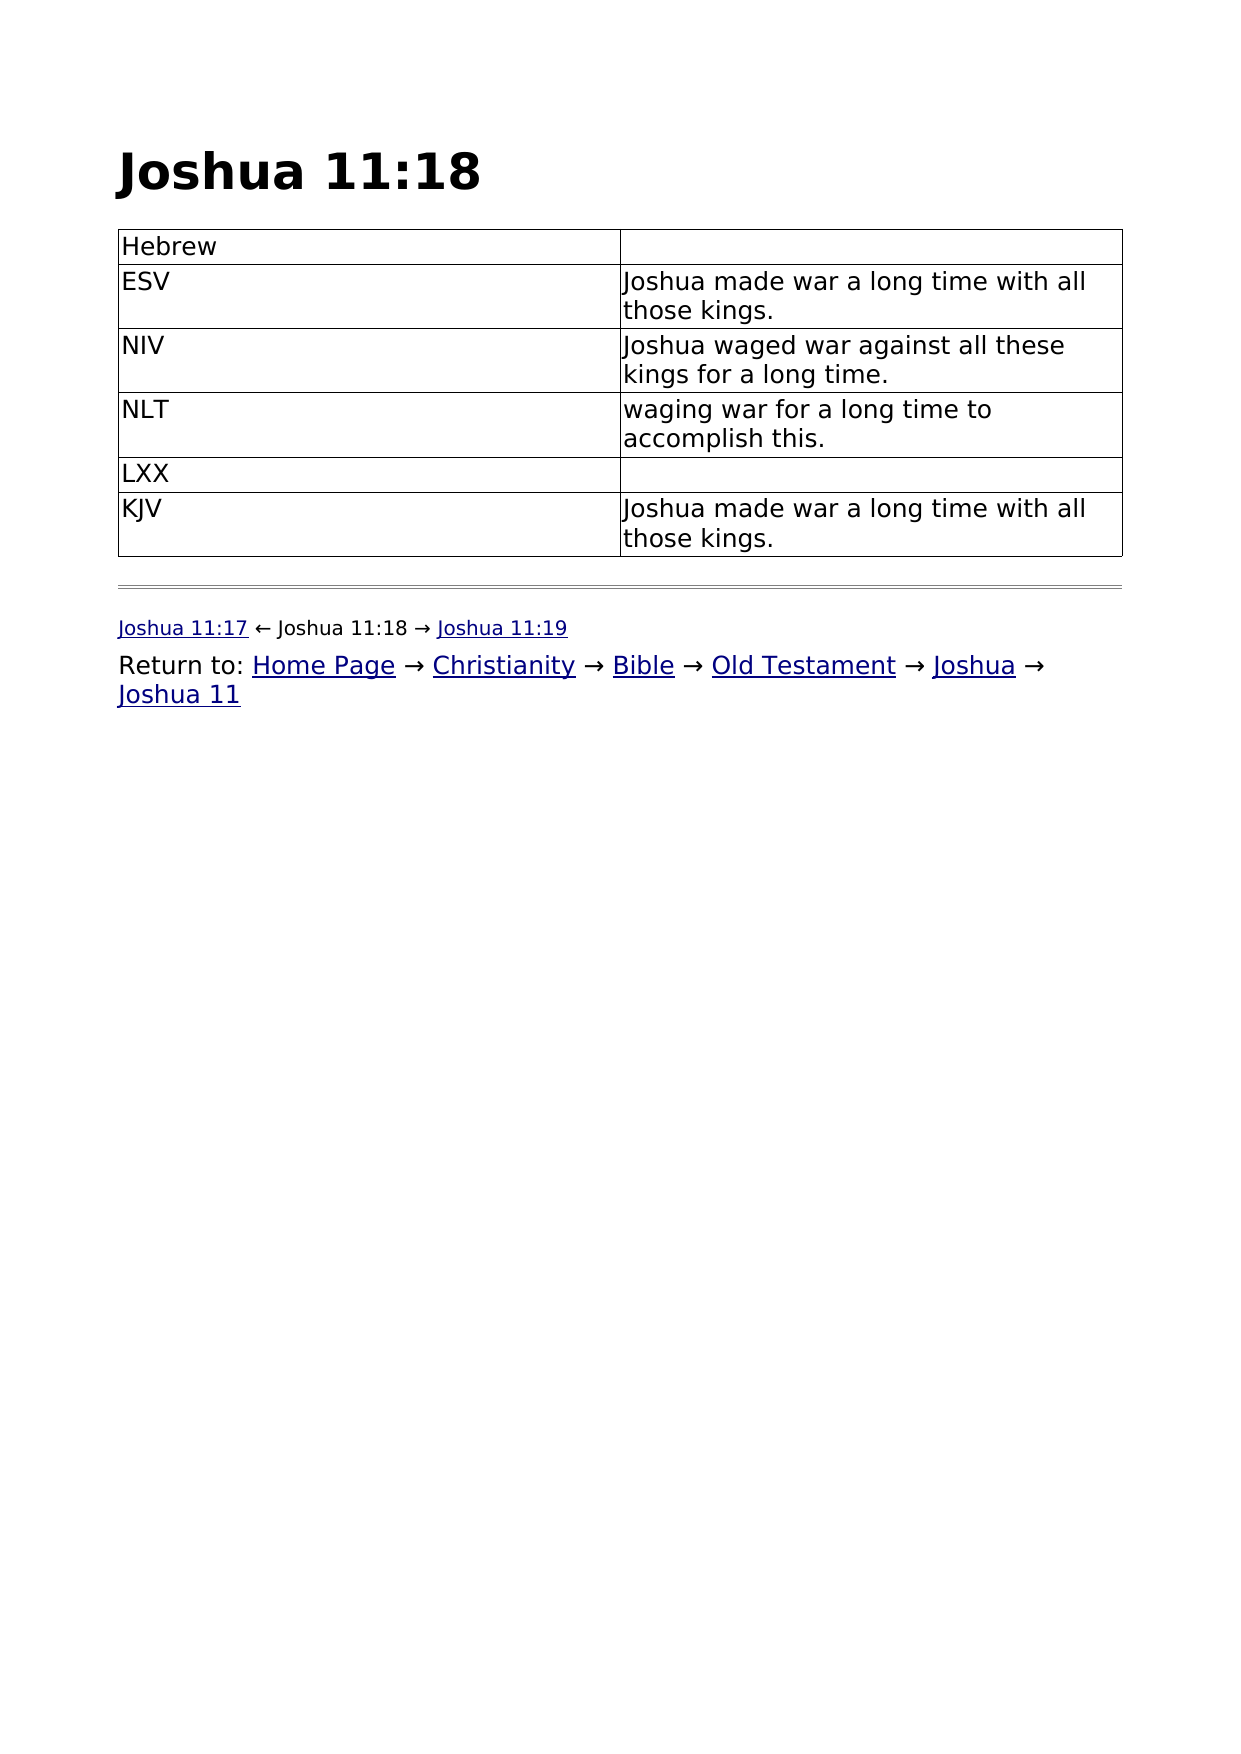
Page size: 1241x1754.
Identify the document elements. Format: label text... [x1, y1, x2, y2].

table_cell waging war for a long time to accomplish this. [621, 393, 1122, 457]
table_cell Joshua waged war against all these kings for a long time. [621, 329, 1122, 392]
table_cell NIV [119, 329, 620, 392]
table_cell LXX [119, 458, 620, 492]
table_cell [621, 458, 1122, 492]
table_cell KJV [119, 493, 620, 556]
table_cell NLT [119, 393, 620, 457]
table_header Hebrew [119, 230, 620, 264]
table_cell Joshua made war a long time with all those kings. [621, 493, 1122, 556]
table_header [621, 230, 1122, 264]
text Return to: Home Page → Christianity → Bible → Old Testament → Joshua → Joshua 11 [118, 651, 1122, 709]
table_cell ESV [119, 265, 620, 328]
text Joshua 11:17 ← Joshua 11:18 → Joshua 11:19 [118, 617, 1122, 651]
table_cell Joshua made war a long time with all those kings. [621, 265, 1122, 328]
subtitle Joshua 11:18 [118, 143, 1122, 201]
